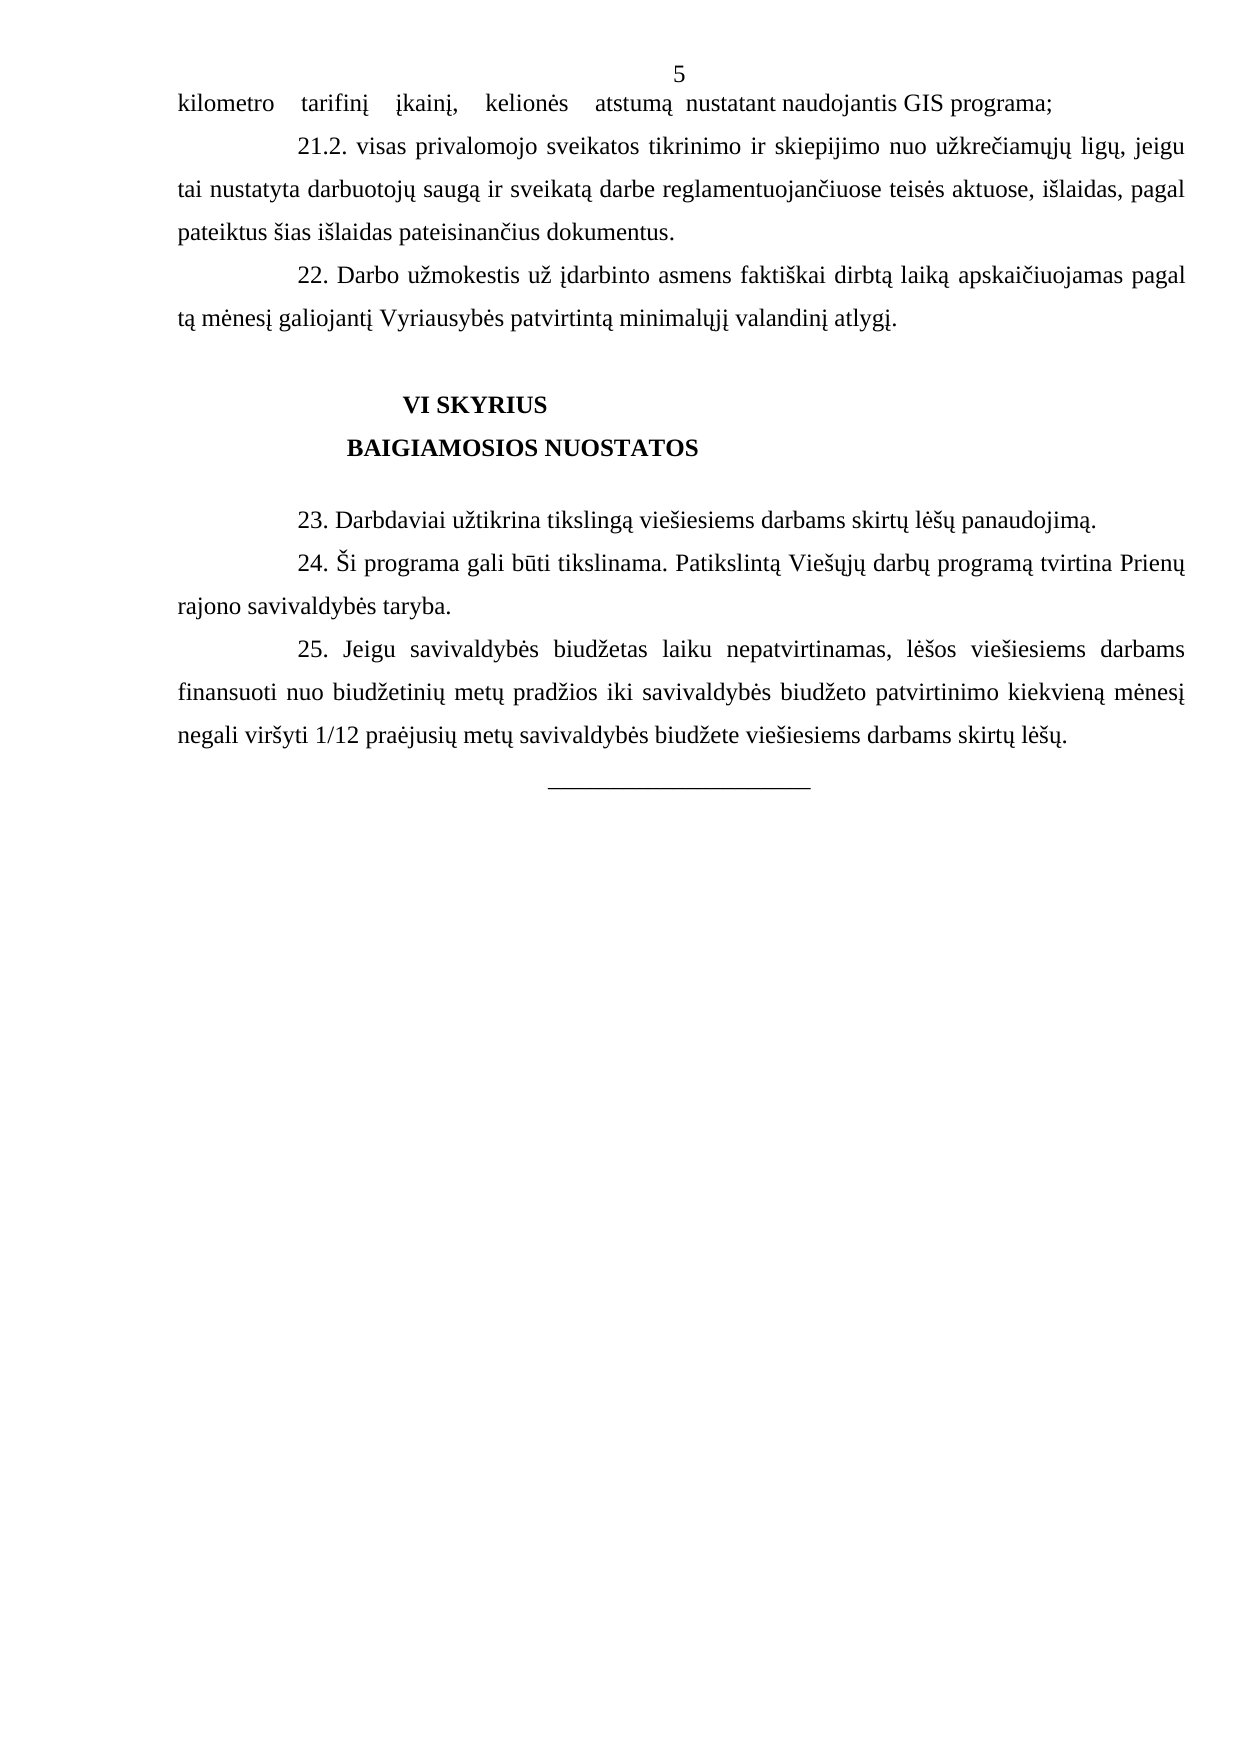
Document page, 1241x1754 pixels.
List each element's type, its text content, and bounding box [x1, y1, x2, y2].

text 22. Darbo užmokestis už įdarbinto asmens faktiškai dirbtą laiką apskaičiuojamas pagal tą mėnesį galiojantį Vyriausybės patvirtintą minimalųjį valandinį atlygį. [177, 260, 1186, 332]
text 21.2. visas privalomojo sveikatos tikrinimo ir skiepijimo nuo užkrečiamųjų ligų, jeigu tai nustatyta darbuotojų saugą ir sveikatą darbe reglamentuojančiuose teisės aktuose, išlaidas, pagal pateiktus šias išlaidas pateisinančius dokumentus. [177, 131, 1186, 246]
text 24. Ši programa gali būti tikslinama. Patikslintą Viešųjų darbų programą tvirtina Prienų rajono savivaldybės taryba. [177, 548, 1186, 620]
text _____________________ [177, 763, 1181, 792]
text VI SKYRIUS [177, 390, 1186, 418]
text 23. Darbdaviai užtikrina tikslingą viešiesiems darbams skirtų lėšų panaudojimą. [177, 505, 1186, 533]
text BAIGIAMOSIOS NUOSTATOS [177, 433, 1186, 462]
text 25. Jeigu savivaldybės biudžetas laiku nepatvirtinamas, lėšos viešiesiems darbams finansuoti nuo biudžetinių metų pradžios iki savivaldybės biudžeto patvirtinimo kiekvieną mėnesį negali viršyti 1/12 praėjusių metų savivaldybės biudžete viešiesiems darbams skirtų lėšų. [177, 634, 1186, 749]
text kilometro tarifinį įkainį, kelionės atstumą nustatant naudojantis GIS programa; [177, 88, 1186, 117]
